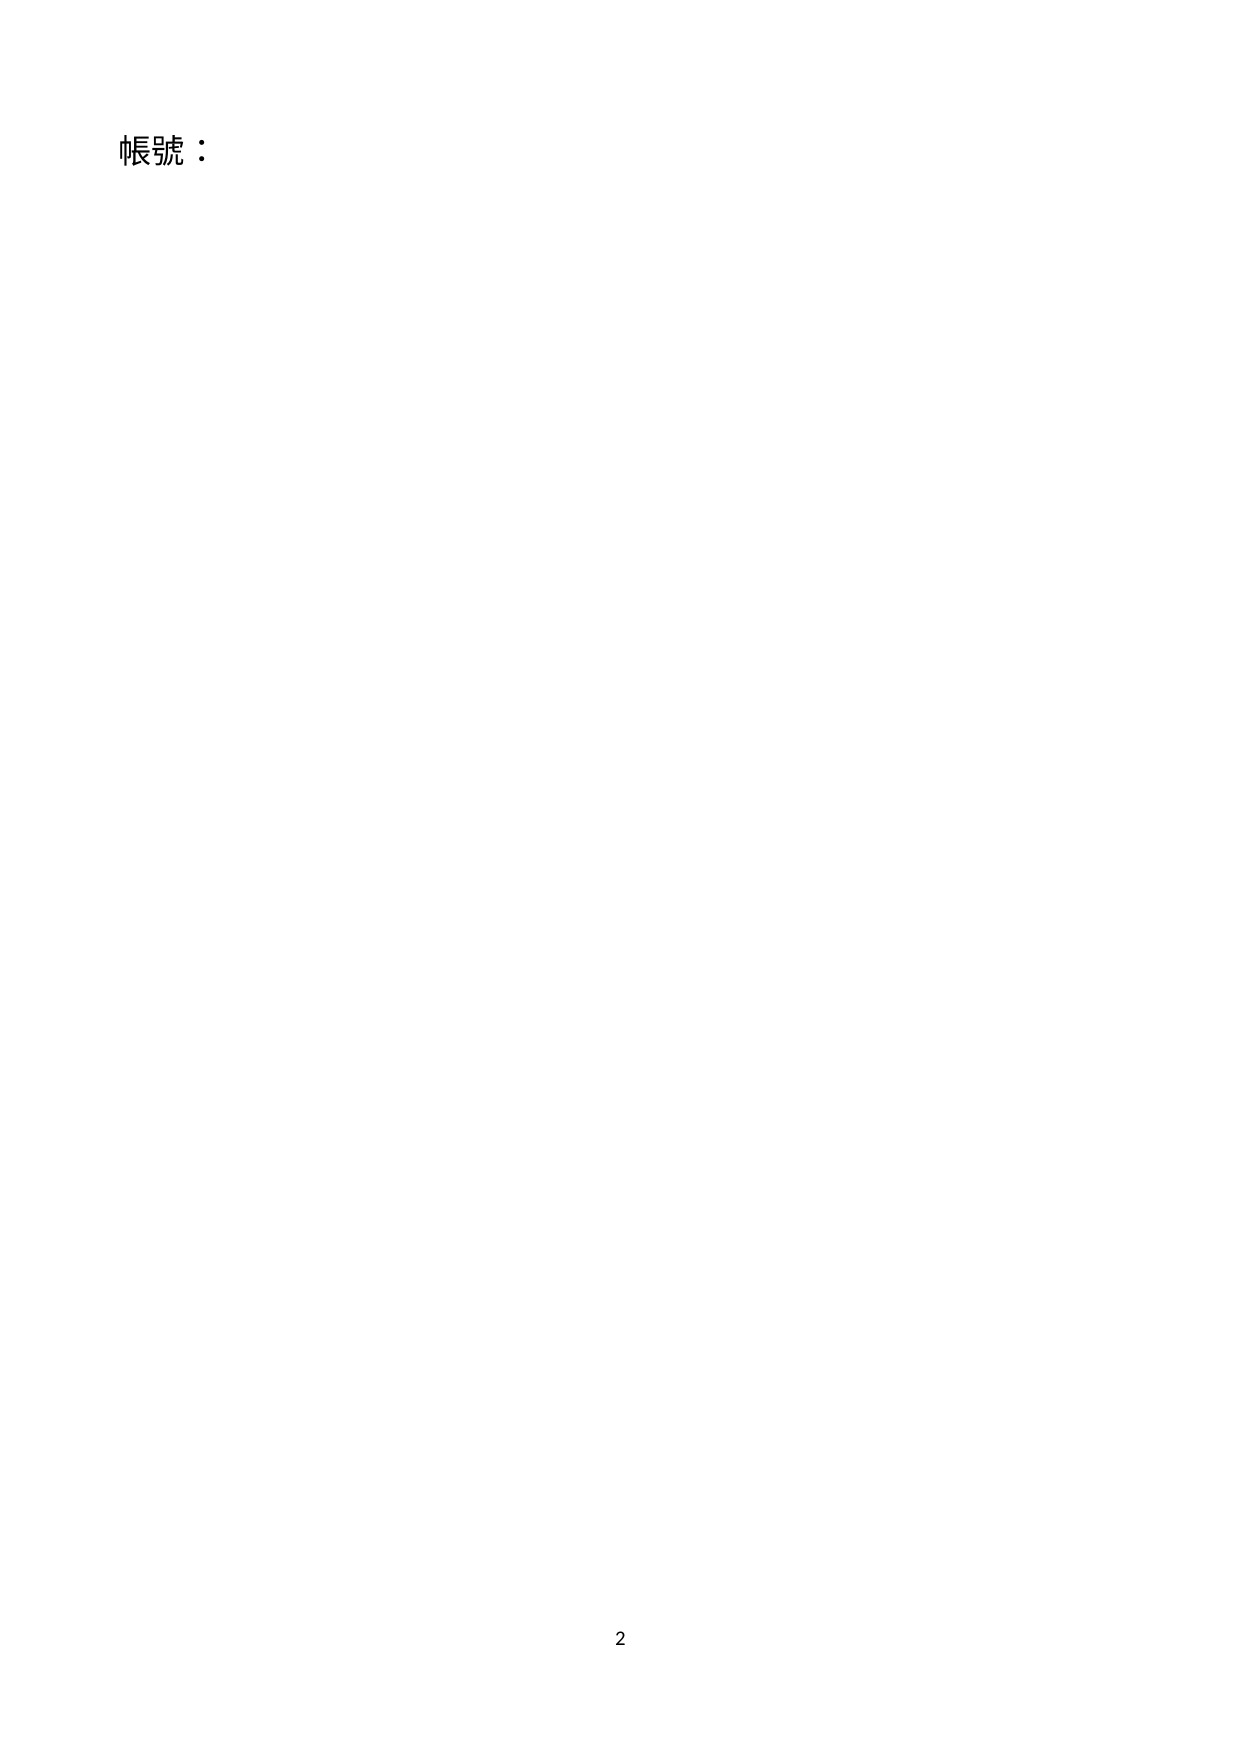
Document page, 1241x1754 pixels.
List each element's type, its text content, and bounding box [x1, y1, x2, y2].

text 帳號： [118, 122, 1122, 174]
